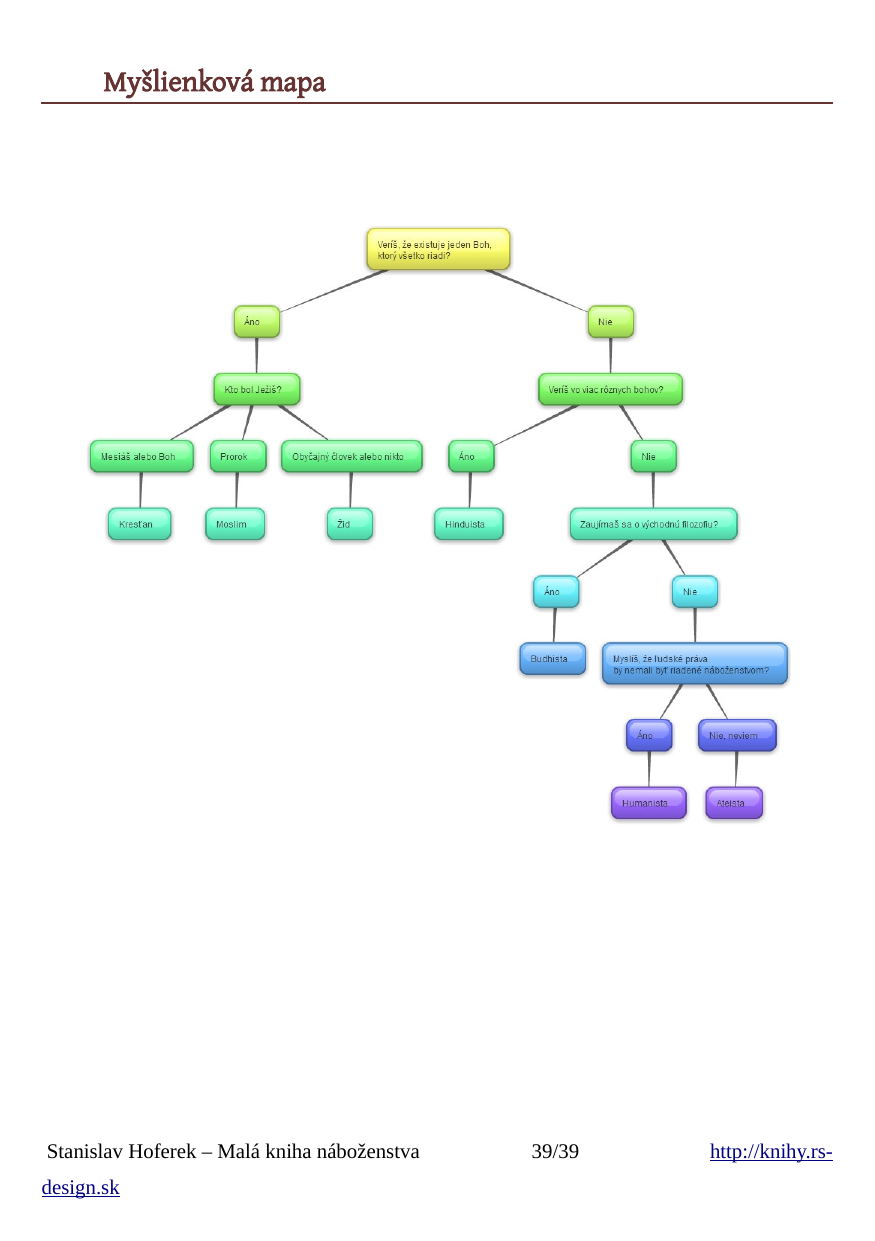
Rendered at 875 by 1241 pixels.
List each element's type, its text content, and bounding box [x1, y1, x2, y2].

picture [82, 220, 792, 827]
subtitle Myšlienková mapa [41, 62, 833, 102]
